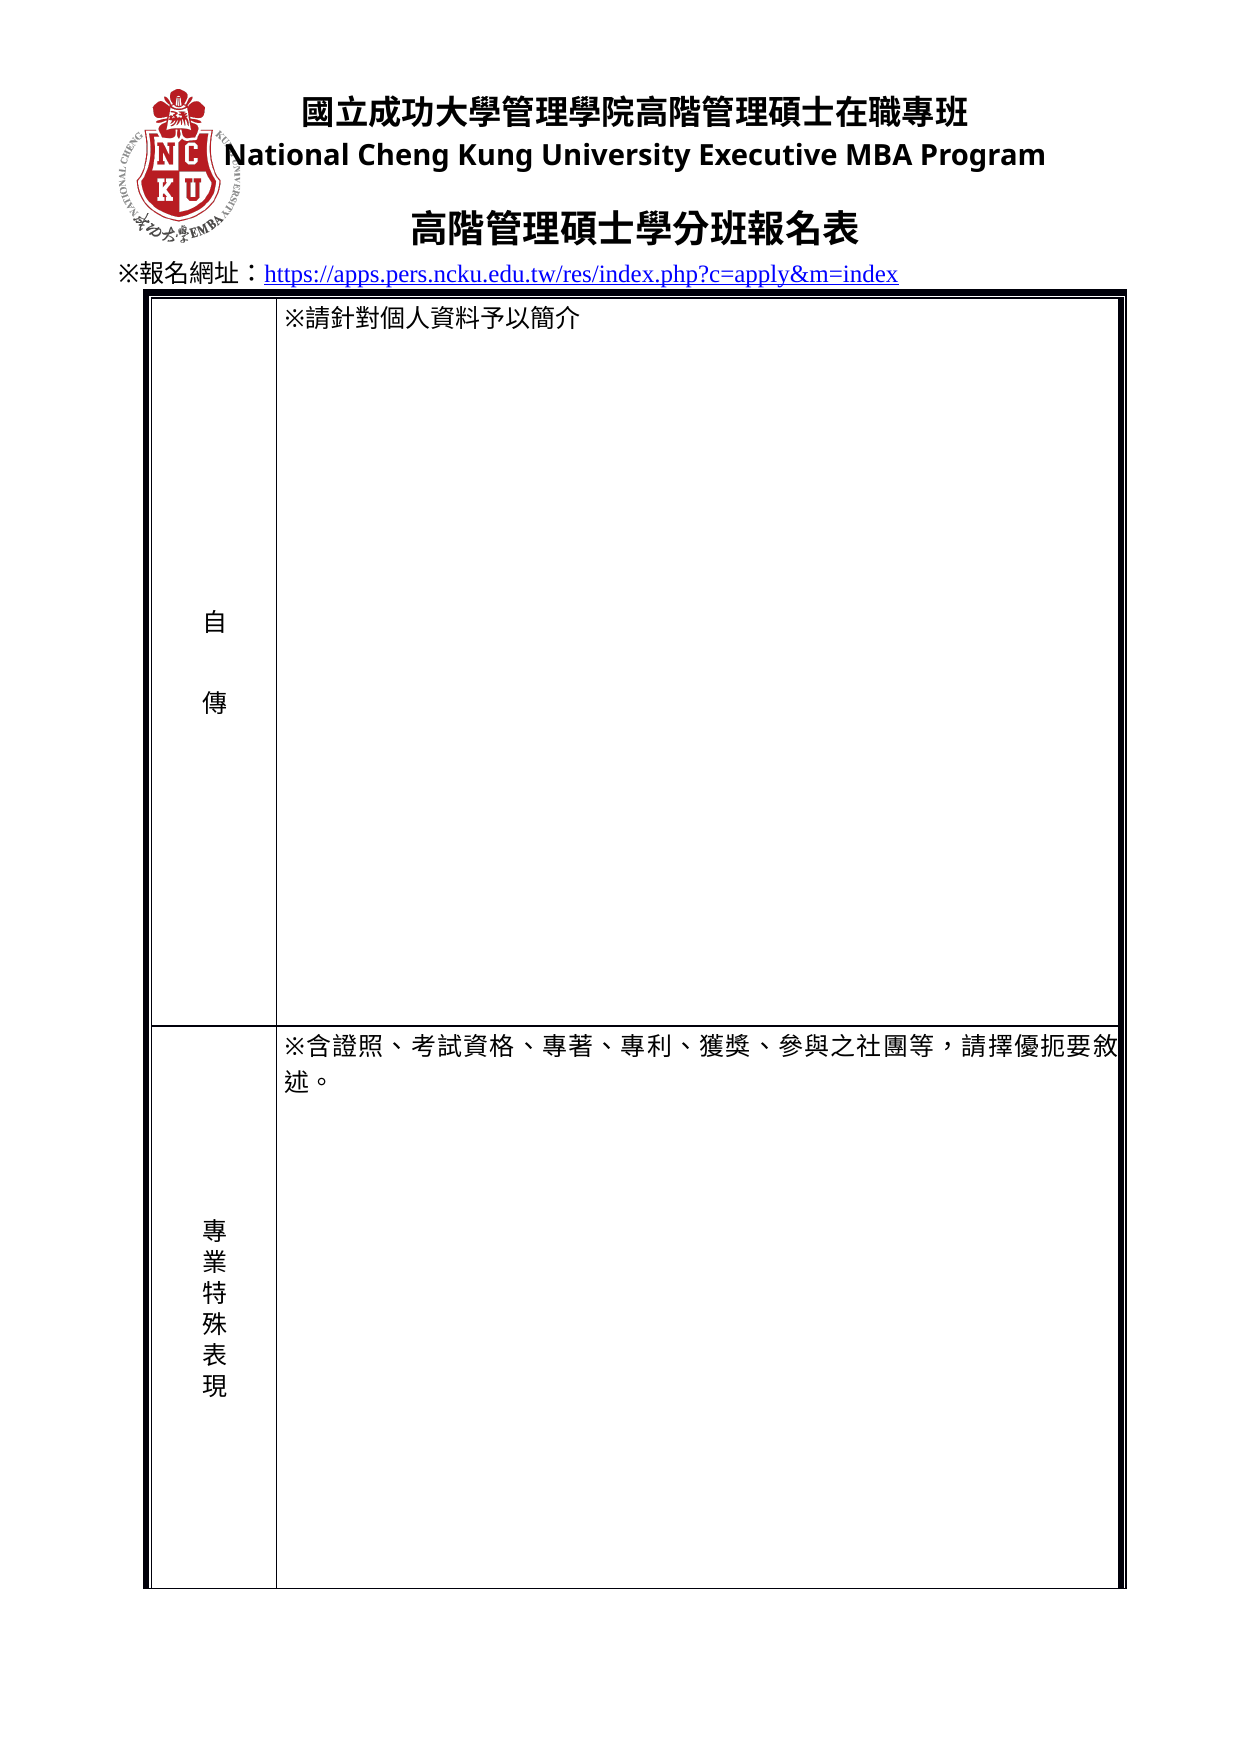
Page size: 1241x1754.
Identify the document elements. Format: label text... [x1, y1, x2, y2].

table_cell ※含證照、考試資格、專著、專利、獲獎、參與之社團等，請擇優扼要敘述。 [277, 1027, 1118, 1588]
table_header 自 傳 [152, 299, 276, 1025]
text ※報名網址：https://apps.pers.ncku.edu.tw/res/index.php?c=apply&m=index [118, 253, 1152, 289]
picture [118, 89, 241, 243]
table_header ※請針對個人資料予以簡介 [277, 299, 1118, 1025]
table_cell 專 業 特 殊 表 現 [152, 1027, 276, 1588]
